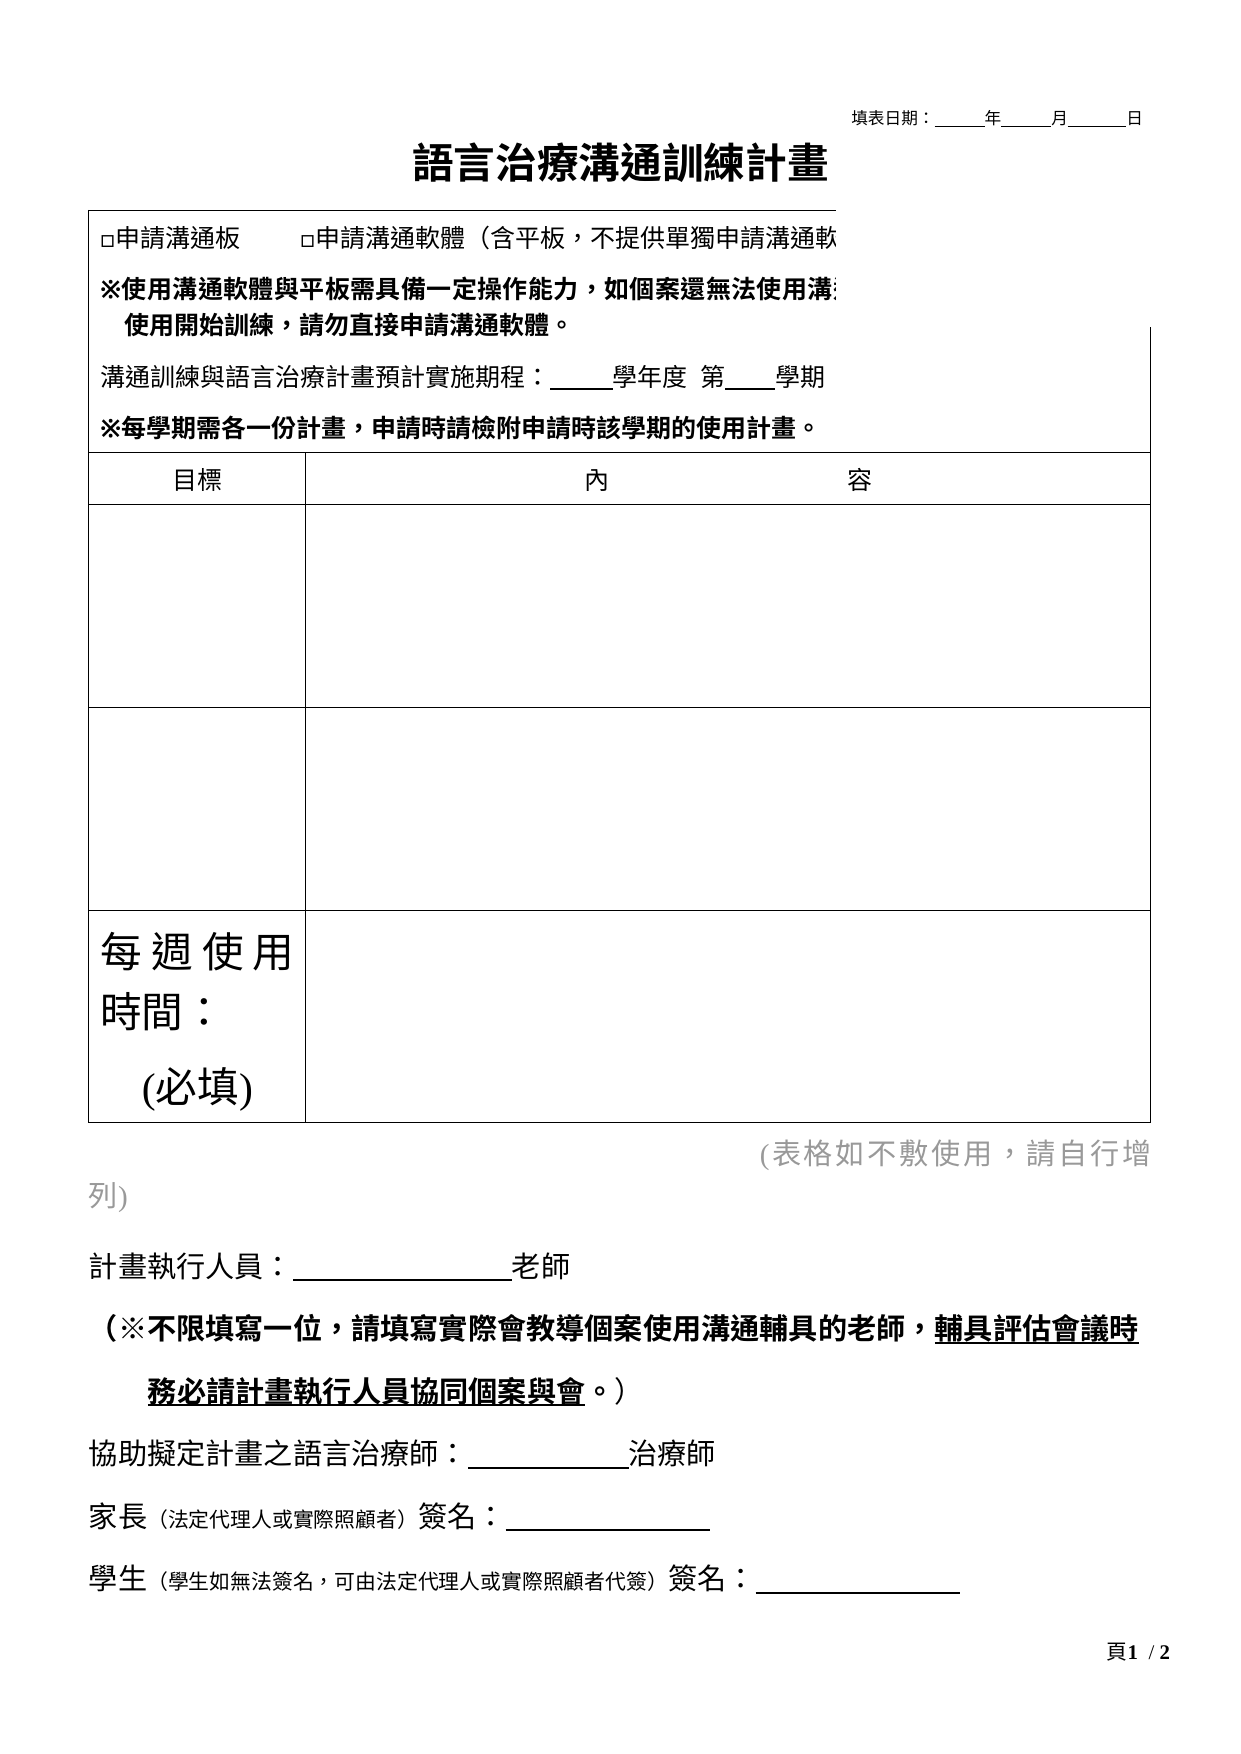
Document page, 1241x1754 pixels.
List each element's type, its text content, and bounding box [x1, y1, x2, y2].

table_cell 每週使用時間： (必填) [89, 911, 305, 1122]
text 協助擬定計畫之語言治療師： 治療師 [89, 1410, 1152, 1473]
text (表格如不敷使用，請自行增列) [89, 1131, 1152, 1215]
text 填表日期： 年 月 日 [851, 104, 1154, 129]
text 計畫執行人員： 老師 [89, 1223, 1152, 1285]
text 學生（學生如無法簽名，可由法定代理人或實際照顧者代簽）簽名： [89, 1535, 1152, 1598]
table_cell 內 容 [306, 453, 1150, 504]
table_cell [306, 708, 1150, 910]
table_header □申請溝通板 □申請溝通軟體（含平板，不提供單獨申請溝通軟體） ※單選 ※使用溝通軟體與平板需具備一定操作能力，如個案還無法使用溝通板，原則上請先從溝通板使用開始訓練，請勿直接申請溝通軟體。 溝通訓練與語言治療計畫預計實施期程： 學年度 第 學期 ※每學期需各一份計畫，申請時請檢附申請時該學期的使用計畫。 [89, 211, 1150, 452]
table_cell [89, 505, 305, 707]
text 語言治療溝通訓練計畫 [89, 97, 1169, 327]
text （※不限填寫一位，請填寫實際會教導個案使用溝通輔具的老師，輔具評估會議時務必請計畫執行人員協同個案與會。） [89, 1285, 1152, 1410]
text 家長（法定代理人或實際照顧者）簽名： [89, 1473, 1152, 1535]
table_cell [306, 911, 1150, 1122]
table_cell [306, 505, 1150, 707]
table_cell [89, 708, 305, 910]
table_cell 目標 [89, 453, 305, 504]
